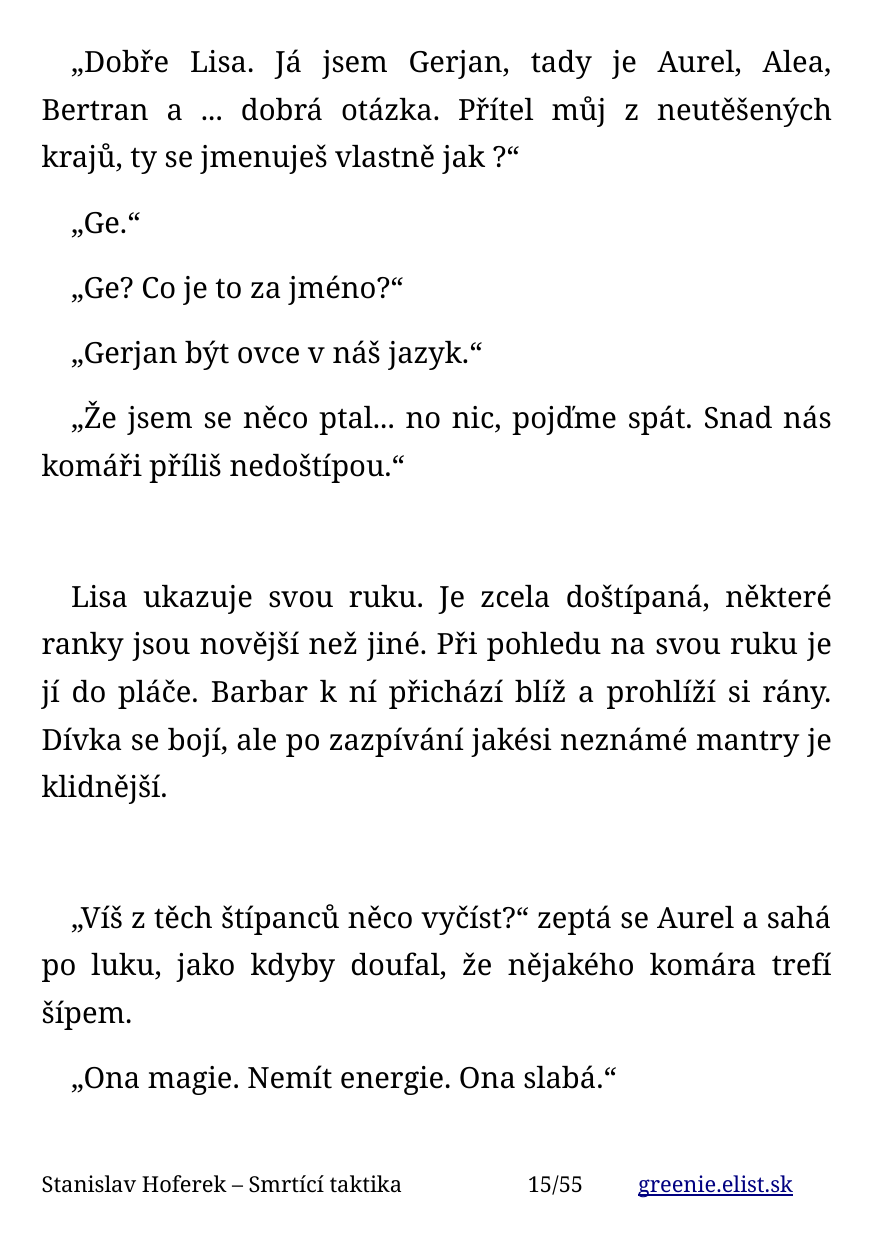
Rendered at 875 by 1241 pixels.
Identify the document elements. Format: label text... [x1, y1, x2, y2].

text Lisa ukazuje svou ruku. Je zcela doštípaná, některé ranky jsou novější než jiné. Při pohledu na svou ruku je jí do pláče. Barbar k ní přichází blíž a prohlíží si rány. Dívka se bojí, ale po zazpívání jakési neznámé mantry je klidnější. [41, 576, 833, 806]
text „Ge? Co je to za jméno?“ [41, 267, 833, 307]
text „Ge.“ [41, 202, 833, 242]
text „Ona magie. Nemít energie. Ona slabá.“ [41, 1058, 833, 1097]
text „Že jsem se něco ptal... no nic, pojďme spát. Snad nás komáři příliš nedoštípou.“ [41, 398, 833, 485]
text „Gerjan být ovce v náš jazyk.“ [41, 332, 833, 372]
text „Dobře Lisa. Já jsem Gerjan, tady je Aurel, Alea, Bertran a ... dobrá otázka. Přítel můj z neutěšených krajů, ty se jmenuješ vlastně jak ?“ [41, 41, 833, 176]
text „Víš z těch štípanců něco vyčíst?“ zeptá se Aurel a sahá po luku, jako kdyby doufal, že nějakého komára trefí šípem. [41, 897, 833, 1032]
